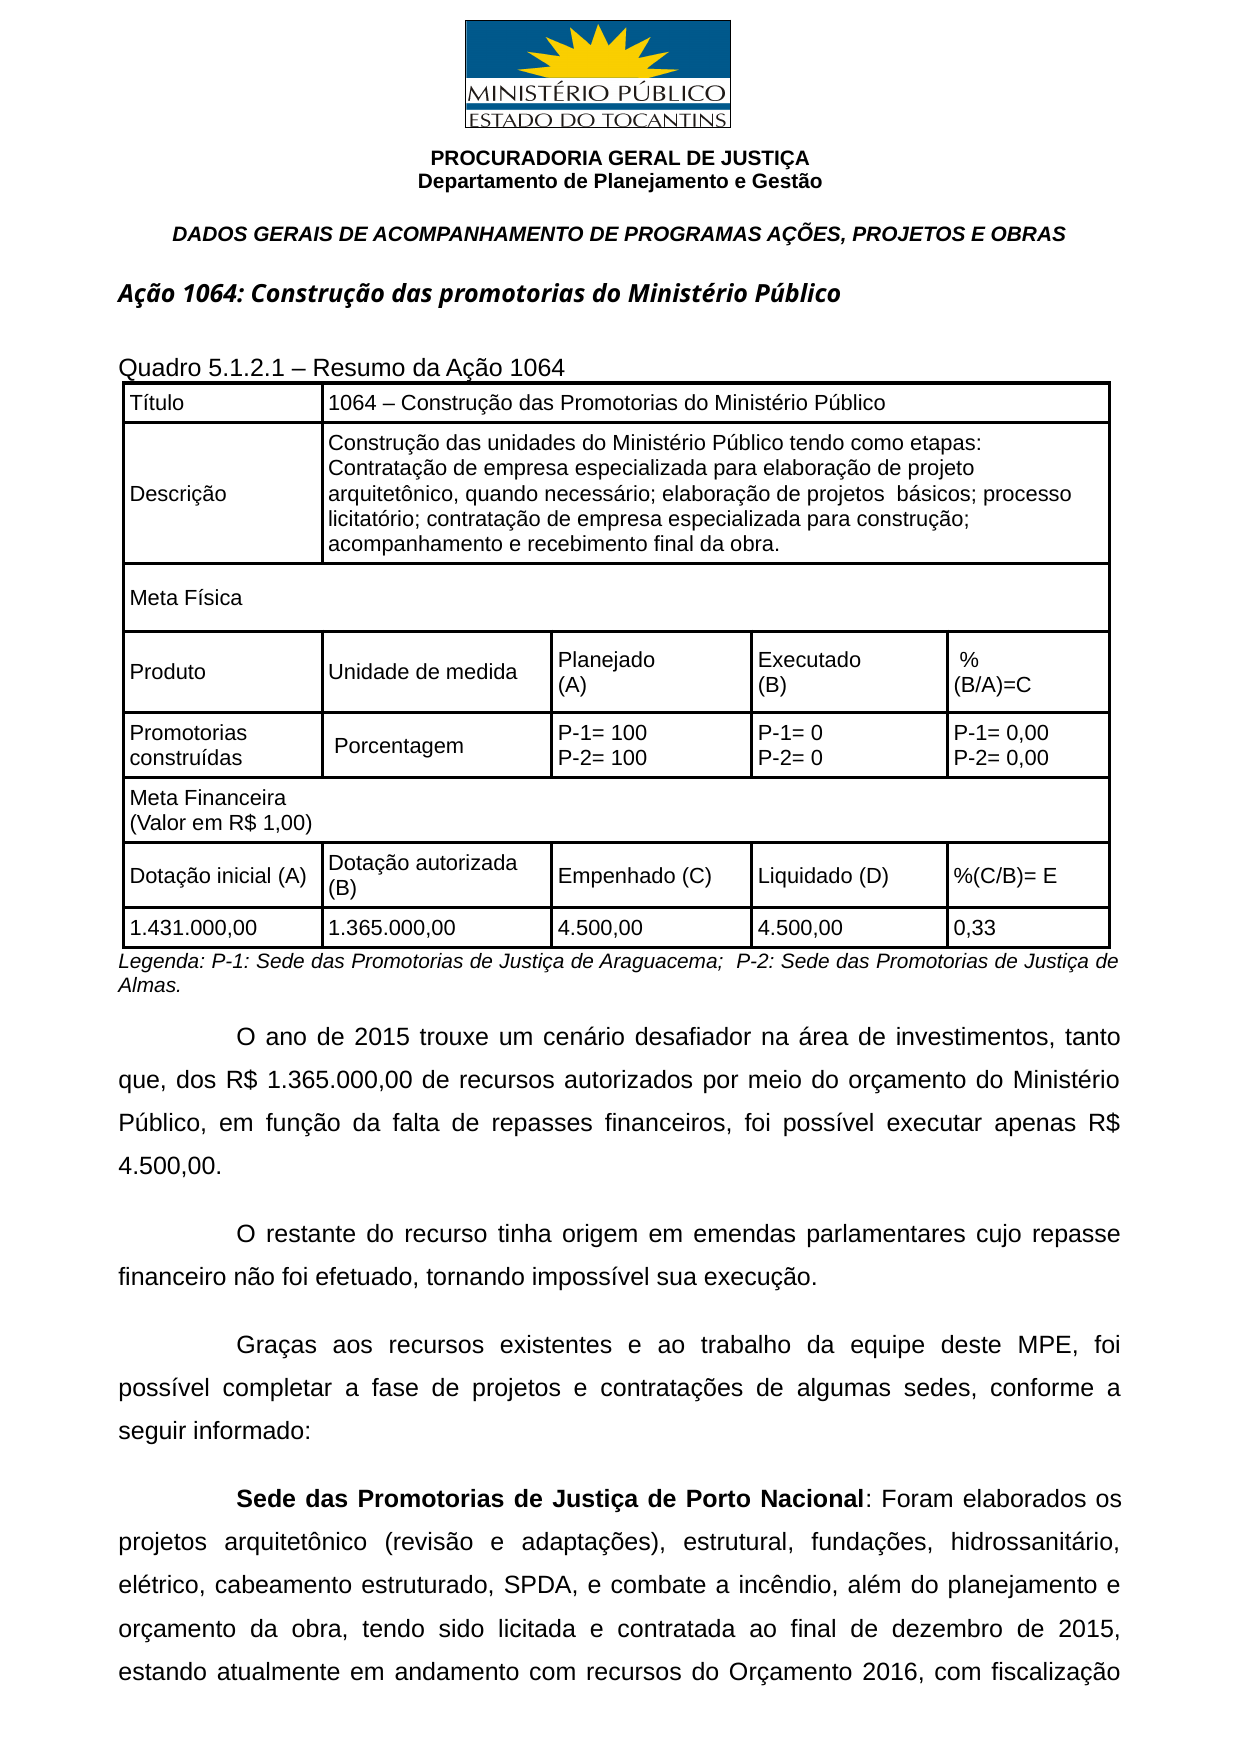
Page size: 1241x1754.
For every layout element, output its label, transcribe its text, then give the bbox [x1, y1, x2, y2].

text Sede das Promotorias de Justiça de Porto Nacional: Foram elaborados os projetos arquitetônico (revisão e adaptações), estrutural, fundações, hidrossanitário, elétrico, cabeamento estruturado, SPDA, e combate a incêndio, além do planejamento e orçamento da obra, tendo sido licitada e contratada ao final de dezembro de 2015, estando atualmente em andamento com recursos do Orçamento 2016, com fiscalização [118, 1484, 1122, 1685]
text O restante do recurso tinha origem em emendas parlamentares cujo repasse financeiro não foi efetuado, tornando impossível sua execução. [118, 1219, 1122, 1291]
table_cell 1.431.000,00 [125, 909, 321, 946]
table_cell Dotação inicial (A) [125, 844, 321, 906]
table_cell P-1= 100 P-2= 100 [553, 714, 750, 776]
table_cell Descrição [125, 424, 321, 562]
table_cell Executado (B) [753, 633, 946, 711]
table_cell Liquidado (D) [753, 844, 946, 906]
table_cell 0,33 [949, 909, 1108, 946]
table_cell Porcentagem [324, 714, 550, 776]
table_cell % (B/A)=C [949, 633, 1108, 711]
table_cell Construção das unidades do Ministério Público tendo como etapas: Contratação de empresa especializada para elaboração de projeto arquitetônico, quando necessário; elaboração de projetos básicos; processo licitatório; contratação de empresa especializada para construção; acompanhamento e recebimento final da obra. [324, 424, 1108, 562]
table_cell P-1= 0 P-2= 0 [753, 714, 946, 776]
text Legenda: P-1: Sede das Promotorias de Justiça de Araguacema; P-2: Sede das Promotorias de Justiça de Almas. [118, 949, 1122, 997]
table_cell Unidade de medida [324, 633, 550, 711]
table_cell %(C/B)= E [949, 844, 1108, 906]
table_cell P-1= 0,00 P-2= 0,00 [949, 714, 1108, 776]
table_cell Produto [125, 633, 321, 711]
table_cell Meta Física [125, 565, 1108, 629]
table_header 1064 – Construção das Promotorias do Ministério Público [324, 385, 1108, 421]
table_header Título [125, 385, 321, 421]
table_cell Planejado (A) [553, 633, 750, 711]
table_cell Empenhado (C) [553, 844, 750, 906]
text O ano de 2015 trouxe um cenário desafiador na área de investimentos, tanto que, dos R$ 1.365.000,00 de recursos autorizados por meio do orçamento do Ministério Público, em função da falta de repasses financeiros, foi possível executar apenas R$ 4.500,00. [118, 1022, 1122, 1180]
text Graças aos recursos existentes e ao trabalho da equipe deste MPE, foi possível completar a fase de projetos e contratações de algumas sedes, conforme a seguir informado: [118, 1330, 1122, 1445]
table_cell 1.365.000,00 [324, 909, 550, 946]
table_cell Dotação autorizada (B) [324, 844, 550, 906]
table_cell 4.500,00 [753, 909, 946, 946]
table_cell 4.500,00 [553, 909, 750, 946]
text Quadro 5.1.2.1 – Resumo da Ação 1064 [118, 353, 1122, 381]
table_cell Meta Financeira (Valor em R$ 1,00) [125, 779, 1108, 841]
table_cell Promotorias construídas [125, 714, 321, 776]
picture [466, 21, 730, 127]
subtitle Ação 1064: Construção das promotorias do Ministério Público [118, 275, 1122, 309]
